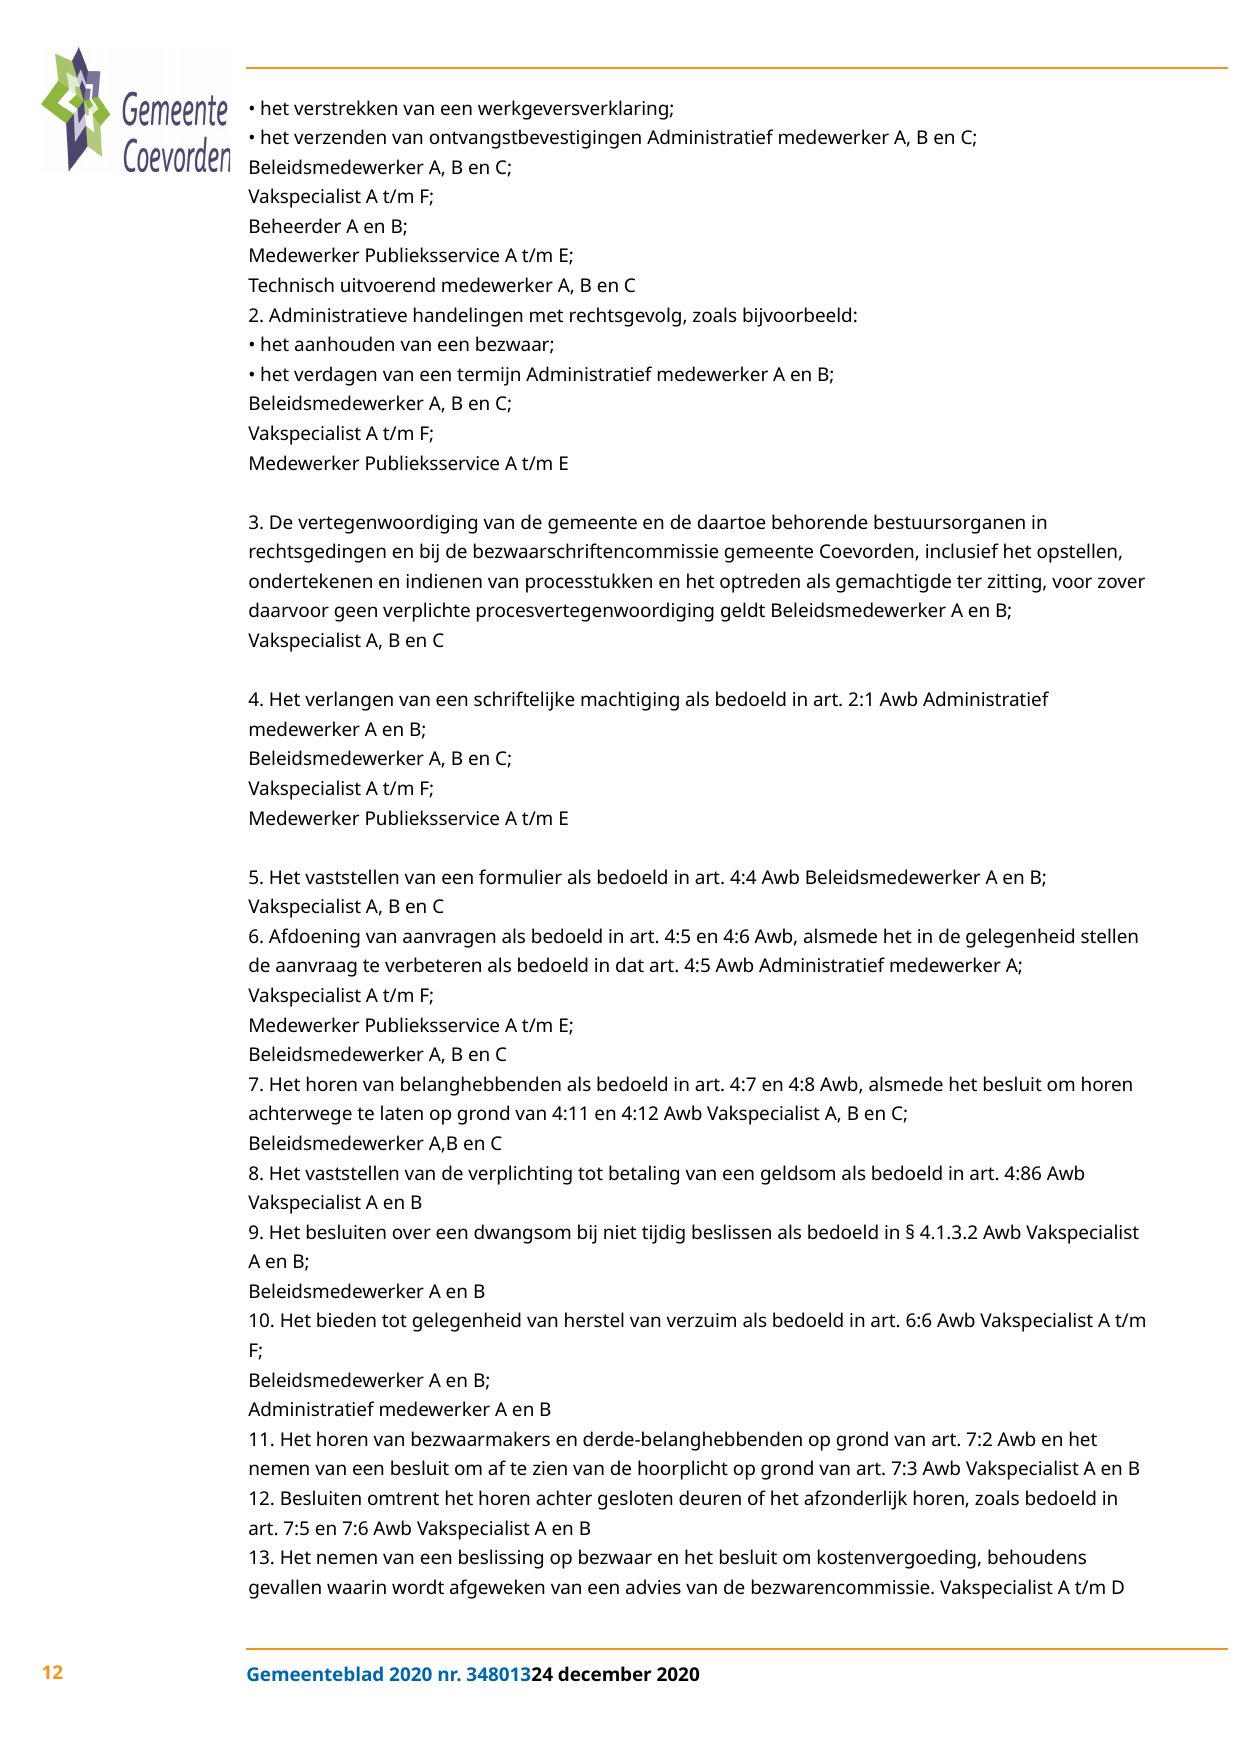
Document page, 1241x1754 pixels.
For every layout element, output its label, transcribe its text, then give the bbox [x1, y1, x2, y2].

text Vakspecialist A t/m F; [248, 775, 1152, 801]
text Administratief medewerker A en B [248, 1396, 1152, 1422]
text 7. Het horen van belanghebbenden als bedoeld in art. 4:7 en 4:8 Awb, alsmede het besluit om horen achterwege te laten op grond van 4:11 en 4:12 Awb Vakspecialist A, B en C; [248, 1071, 1152, 1126]
text 5. Het vaststellen van een formulier als bedoeld in art. 4:4 Awb Beleidsmedewerker A en B; [248, 864, 1152, 890]
text Vakspecialist A t/m F; [248, 183, 1152, 209]
text Medewerker Publieksservice A t/m E [248, 805, 1152, 831]
text Beleidsmedewerker A, B en C; [248, 391, 1152, 416]
text 2. Administratieve handelingen met rechtsgevolg, zoals bijvoorbeeld: [248, 302, 1152, 328]
text Beleidsmedewerker A, B en C [248, 1041, 1152, 1067]
text Vakspecialist A, B en C [248, 893, 1152, 919]
text 10. Het bieden tot gelegenheid van herstel van verzuim als bedoeld in art. 6:6 Awb Vakspecialist A t/m F; [248, 1308, 1152, 1363]
picture [41, 47, 231, 172]
text Vakspecialist A t/m F; [248, 420, 1152, 446]
text Medewerker Publieksservice A t/m E; [248, 243, 1152, 268]
text Beheerder A en B; [248, 213, 1152, 239]
text 12. Besluiten omtrent het horen achter gesloten deuren of het afzonderlijk horen, zoals bedoeld in art. 7:5 en 7:6 Awb Vakspecialist A en B [248, 1485, 1152, 1541]
text Vakspecialist A, B en C [248, 627, 1152, 653]
text 8. Het vaststellen van de verplichting tot betaling van een geldsom als bedoeld in art. 4:86 Awb Vakspecialist A en B [248, 1160, 1152, 1215]
text Medewerker Publieksservice A t/m E [248, 450, 1152, 476]
text • het verzenden van ontvangstbevestigingen Administratief medewerker A, B en C; [248, 124, 1152, 150]
text • het verstrekken van een werkgeversverklaring; [248, 95, 1152, 121]
text Vakspecialist A t/m F; [248, 982, 1152, 1008]
text 6. Afdoening van aanvragen als bedoeld in art. 4:5 en 4:6 Awb, alsmede het in de gelegenheid stellen de aanvraag te verbeteren als bedoeld in dat art. 4:5 Awb Administratief medewerker A; [248, 923, 1152, 978]
text Medewerker Publieksservice A t/m E; [248, 1012, 1152, 1038]
text Beleidsmedewerker A, B en C; [248, 746, 1152, 771]
text 11. Het horen van bezwaarmakers en derde-belanghebbenden op grond van art. 7:2 Awb en het nemen van een besluit om af te zien van de hoorplicht op grond van art. 7:3 Awb Vakspecialist A en B [248, 1426, 1152, 1481]
text 9. Het besluiten over een dwangsom bij niet tijdig beslissen als bedoeld in § 4.1.3.2 Awb Vakspecialist A en B; [248, 1219, 1152, 1274]
text Beleidsmedewerker A en B [248, 1278, 1152, 1304]
text Technisch uitvoerend medewerker A, B en C [248, 272, 1152, 298]
text • het verdagen van een termijn Administratief medewerker A en B; [248, 361, 1152, 387]
text 4. Het verlangen van een schriftelijke machtiging als bedoeld in art. 2:1 Awb Administratief medewerker A en B; [248, 686, 1152, 742]
text Beleidsmedewerker A,B en C [248, 1130, 1152, 1156]
text 13. Het nemen van een beslissing op bezwaar en het besluit om kostenvergoeding, behoudens gevallen waarin wordt afgeweken van een advies van de bezwarencommissie. Vakspecialist A t/m D [248, 1544, 1152, 1600]
text • het aanhouden van een bezwaar; [248, 331, 1152, 357]
text 3. De vertegenwoordiging van de gemeente en de daartoe behorende bestuursorganen in rechtsgedingen en bij de bezwaarschriftencommissie gemeente Coevorden, inclusief het opstellen, ondertekenen en indienen van processtukken en het optreden als gemachtigde ter zitting, voor zover daarvoor geen verplichte procesvertegenwoordiging geldt Beleidsmedewerker A en B; [248, 509, 1152, 623]
text Beleidsmedewerker A, B en C; [248, 154, 1152, 180]
text Beleidsmedewerker A en B; [248, 1367, 1152, 1393]
